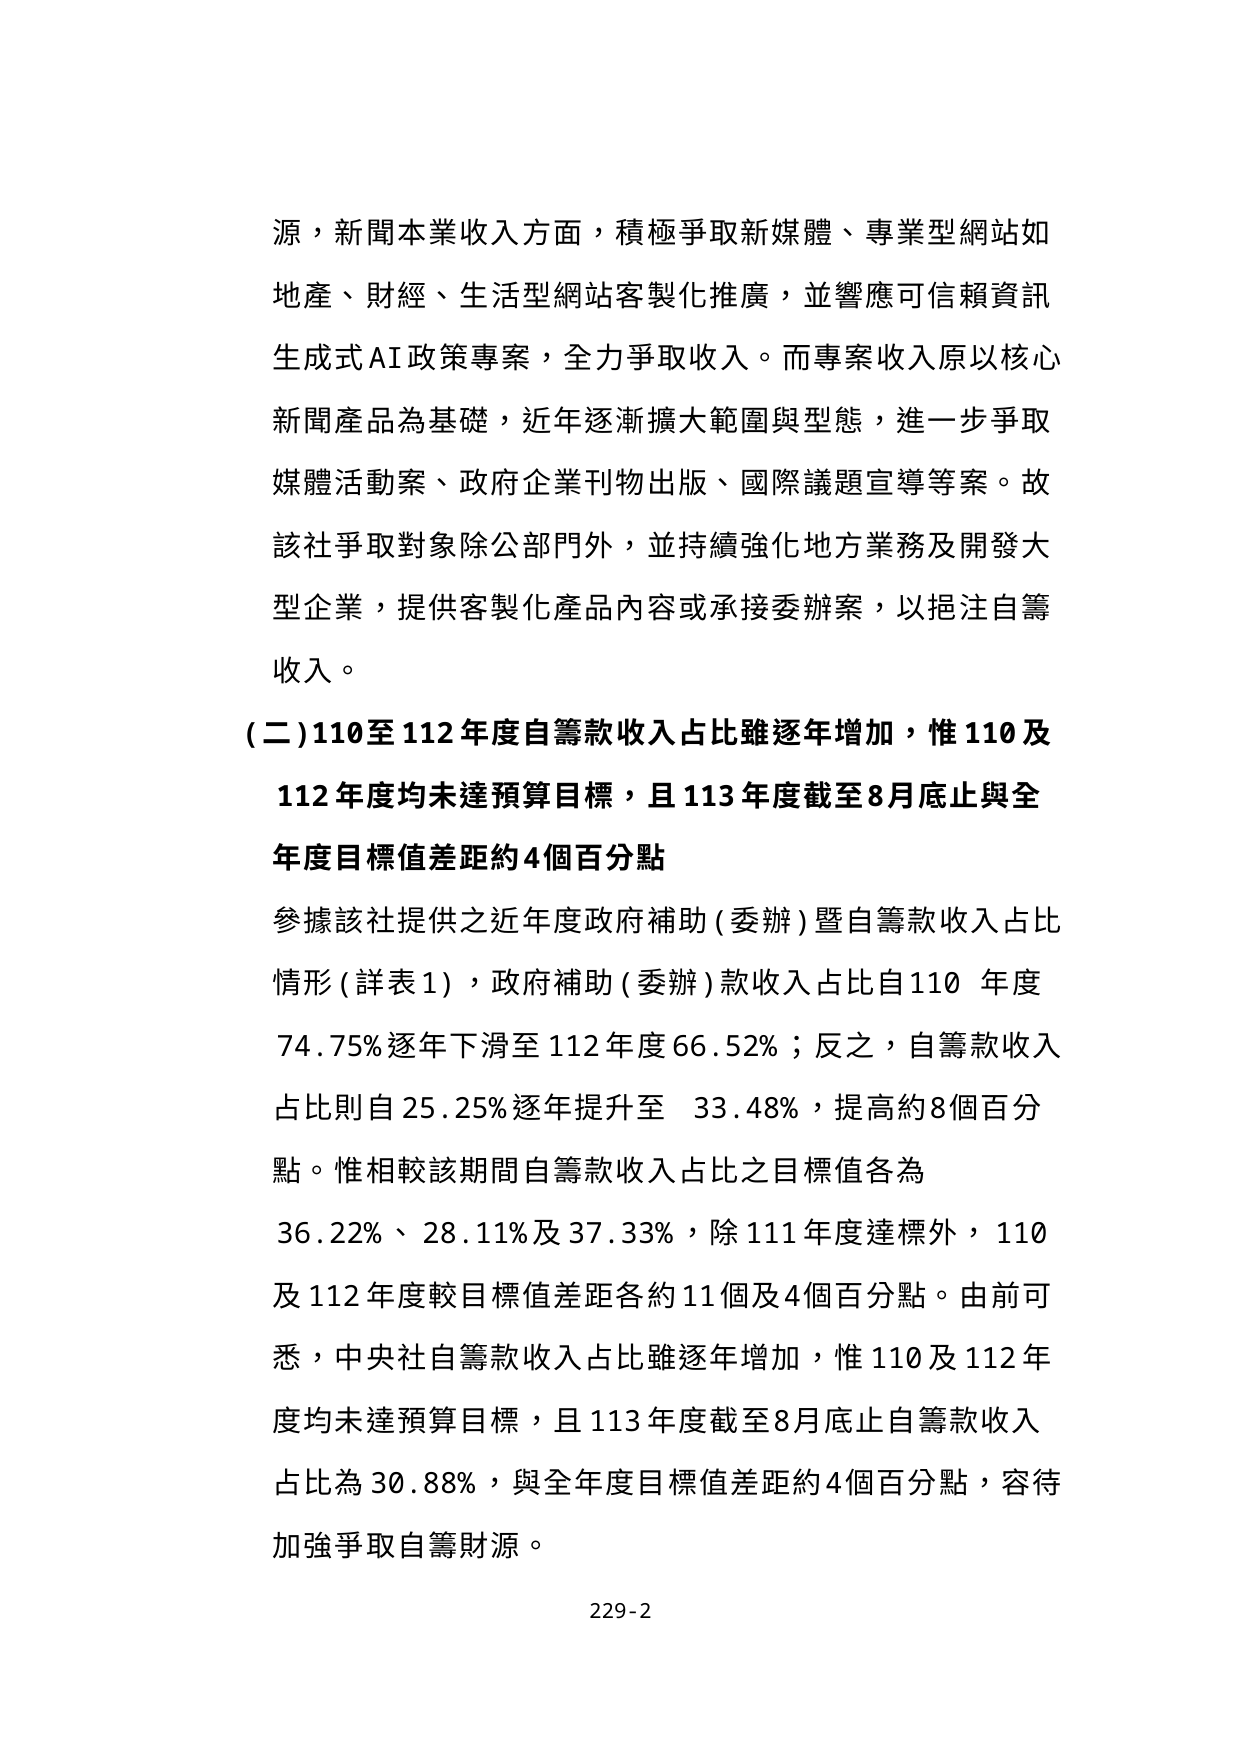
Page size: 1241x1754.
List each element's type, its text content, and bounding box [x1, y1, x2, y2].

text (二)110至112年度自籌款收入占比雖逐年增加，惟110及112年度均未達預算目標，且113年度截至8月底止與全年度目標值差距約4個百分點 [236, 689, 1063, 877]
text 參據該社提供之近年度政府補助(委辦)暨自籌款收入占比情形(詳表1)，政府補助(委辦)款收入占比自110 年度74.75%逐年下滑至112年度66.52%；反之，自籌款收入占比則自25.25%逐年提升至 33.48%，提高約8個百分點。惟相較該期間自籌款收入占比之目標值各為36.22%、28.11%及37.33%，除111年度達標外，110及112年度較目標值差距各約11個及4個百分點。由前可悉，中央社自籌款收入占比雖逐年增加，惟110及112年度均未達預算目標，且113年度截至8月底止自籌款收入占比為30.88%，與全年度目標值差距約4個百分點，容待加強爭取自籌財源。 [265, 877, 1063, 1564]
text 源，新聞本業收入方面，積極爭取新媒體、專業型網站如地產、財經、生活型網站客製化推廣，並響應可信賴資訊生成式AI政策專案，全力爭取收入。而專案收入原以核心新聞產品為基礎，近年逐漸擴大範圍與型態，進一步爭取媒體活動案、政府企業刊物出版、國際議題宣導等案。故該社爭取對象除公部門外，並持續強化地方業務及開發大型企業，提供客製化產品內容或承接委辦案，以挹注自籌收入。 [265, 189, 1063, 689]
